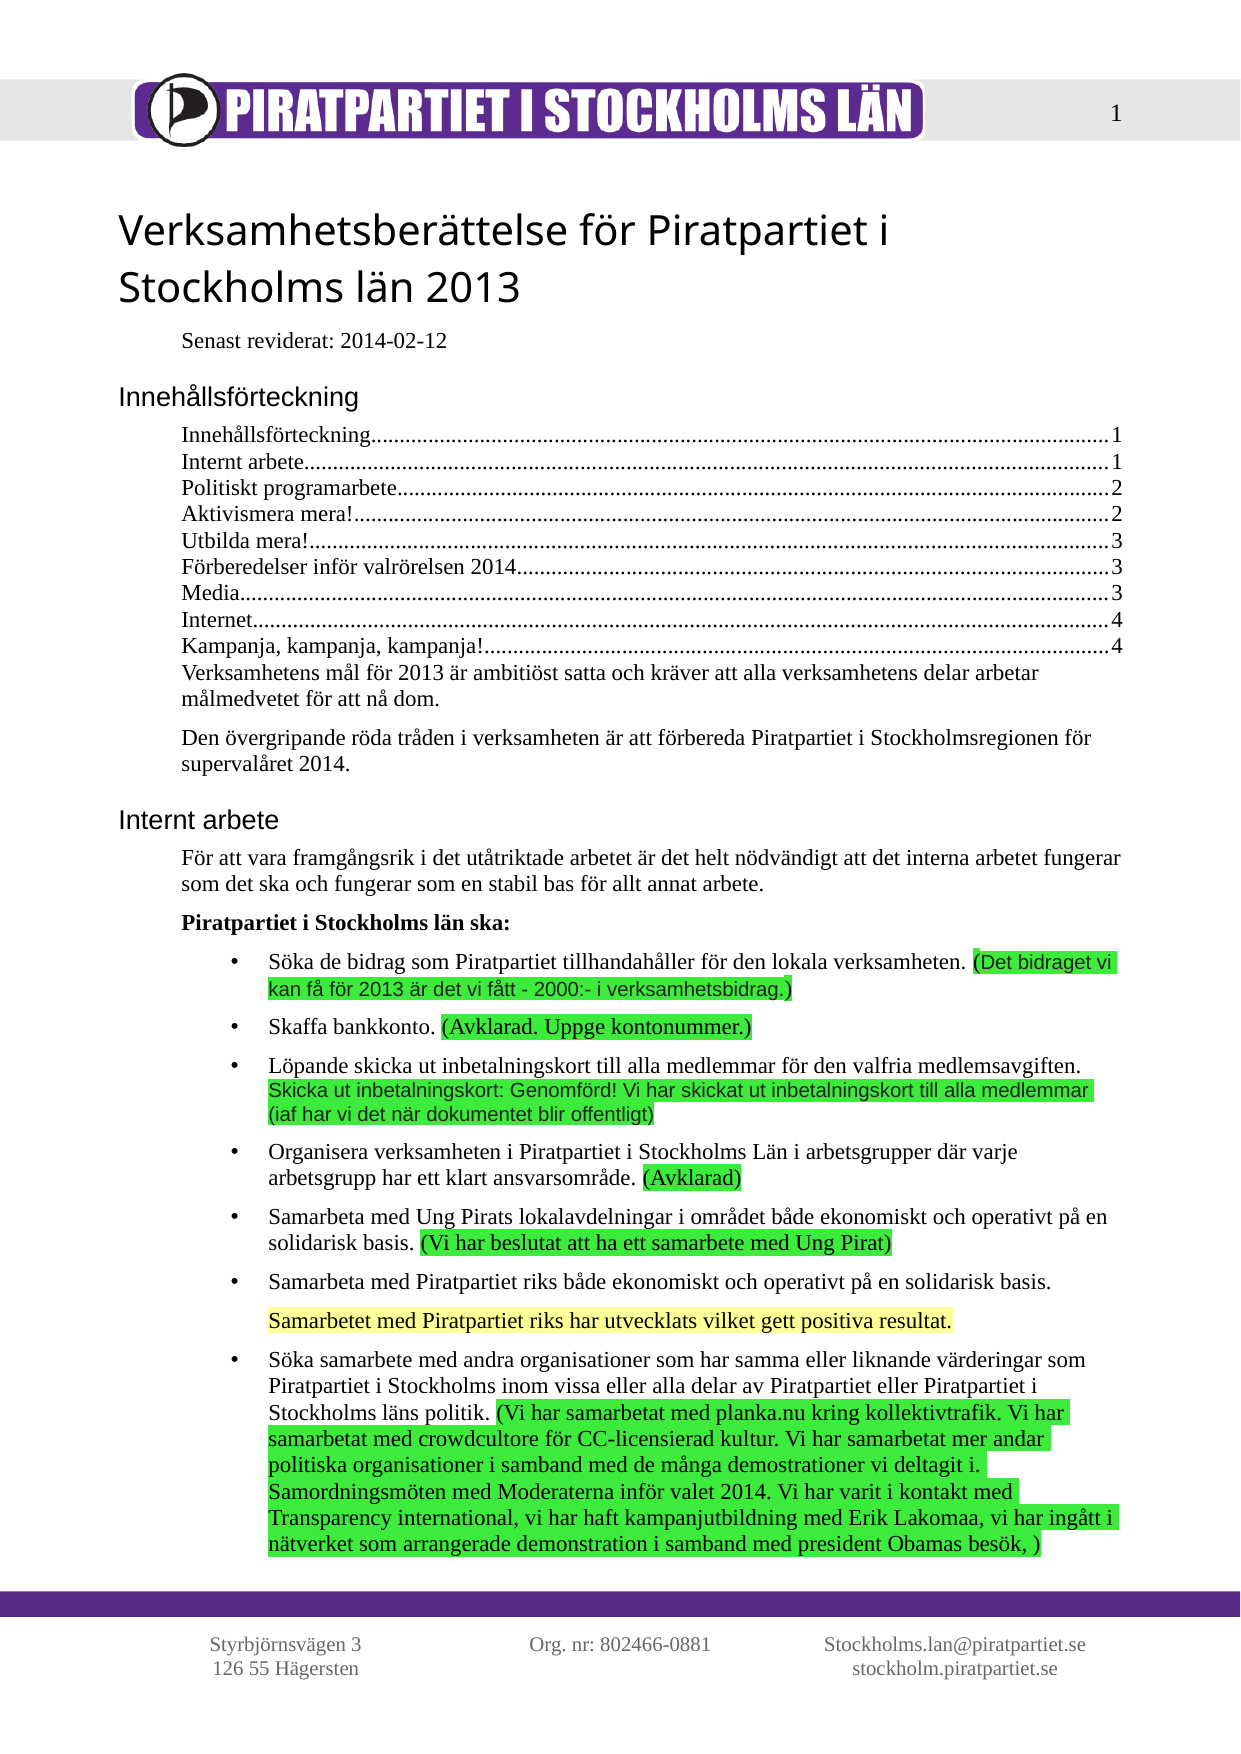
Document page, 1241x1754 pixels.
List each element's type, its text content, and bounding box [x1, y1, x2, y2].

text Innehållsförteckning 1 [181, 421, 1122, 448]
text Aktivismera mera! 2 [181, 500, 1122, 527]
text Senast reviderat: 2014-02-12 [181, 327, 1122, 354]
list Söka samarbete med andra organisationer som har samma eller liknande värderingar som Piratpartiet i Stockholms inom vissa eller alla delar av Piratpartiet eller Piratpartiet i Stockholms läns politik. (Vi har samarbetat med planka.nu kring kollektivtrafik. Vi har samarbetat med crowdcultore för CC-licensierad kultur. Vi har samarbetat mer andar politiska organisationer i samband med de många demostrationer vi deltagit i. Samordningsmöten med Moderaterna inför valet 2014. Vi har varit i kontakt med Transparency international, vi har haft kampanjutbildning med Erik Lakomaa, vi har ingått i nätverket som arrangerade demonstration i samband med president Obamas besök, ) [231, 1346, 1122, 1557]
list Söka de bidrag som Piratpartiet tillhandahåller för den lokala verksamheten. (Det bidraget vi kan få för 2013 är det vi fått - 2000:- i verksamhetsbidrag.) [231, 948, 1122, 1001]
text Verksamhetens mål för 2013 är ambitiöst satta och kräver att alla verksamhetens delar arbetar målmedvetet för att nå dom. [181, 658, 1122, 711]
list Samarbeta med Ung Pirats lokalavdelningar i området både ekonomiskt och operativt på en solidarisk basis. (Vi har beslutat att ha ett samarbete med Ung Pirat) [231, 1203, 1122, 1256]
list Skaffa bankkonto. (Avklarad. Uppge kontonummer.) [231, 1013, 1122, 1040]
list Samarbeta med Piratpartiet riks både ekonomiskt och operativt på en solidarisk basis. [231, 1268, 1122, 1294]
text Internt arbete 1 [181, 448, 1122, 474]
subtitle Internt arbete [118, 804, 1122, 835]
text Politiskt programarbete 2 [181, 474, 1122, 500]
text Den övergripande röda tråden i verksamheten är att förbereda Piratpartiet i Stockholmsregionen för supervalåret 2014. [181, 724, 1122, 776]
picture [131, 73, 926, 147]
text Kampanja, kampanja, kampanja! 4 [181, 632, 1122, 658]
list Löpande skicka ut inbetalningskort till alla medlemmar för den valfria medlemsavgiften. Skicka ut inbetalningskort: Genomförd! Vi har skickat ut inbetalningskort till alla medlemmar (iaf har vi det när dokumentet blir offentligt) [231, 1052, 1122, 1125]
text För att vara framgångsrik i det utåtriktade arbetet är det helt nödvändigt att det interna arbetet fungerar som det ska och fungerar som en stabil bas för allt annat arbete. [181, 844, 1122, 897]
subtitle Innehållsförteckning [118, 381, 1122, 412]
list Organisera verksamheten i Piratpartiet i Stockholms Län i arbetsgrupper där varje arbetsgrupp har ett klart ansvarsområde. (Avklarad) [231, 1138, 1122, 1191]
text Media 3 [181, 579, 1122, 606]
text Piratpartiet i Stockholms län ska: [181, 909, 1122, 936]
title Verksamhetsberättelse för Piratpartiet i Stockholms län 2013 [118, 201, 1122, 315]
text Förberedelser inför valrörelsen 2014 3 [181, 553, 1122, 579]
text Utbilda mera! 3 [181, 527, 1122, 553]
text Internet 4 [181, 606, 1122, 632]
list Samarbetet med Piratpartiet riks har utvecklats vilket gett positiva resultat. [231, 1307, 1122, 1333]
